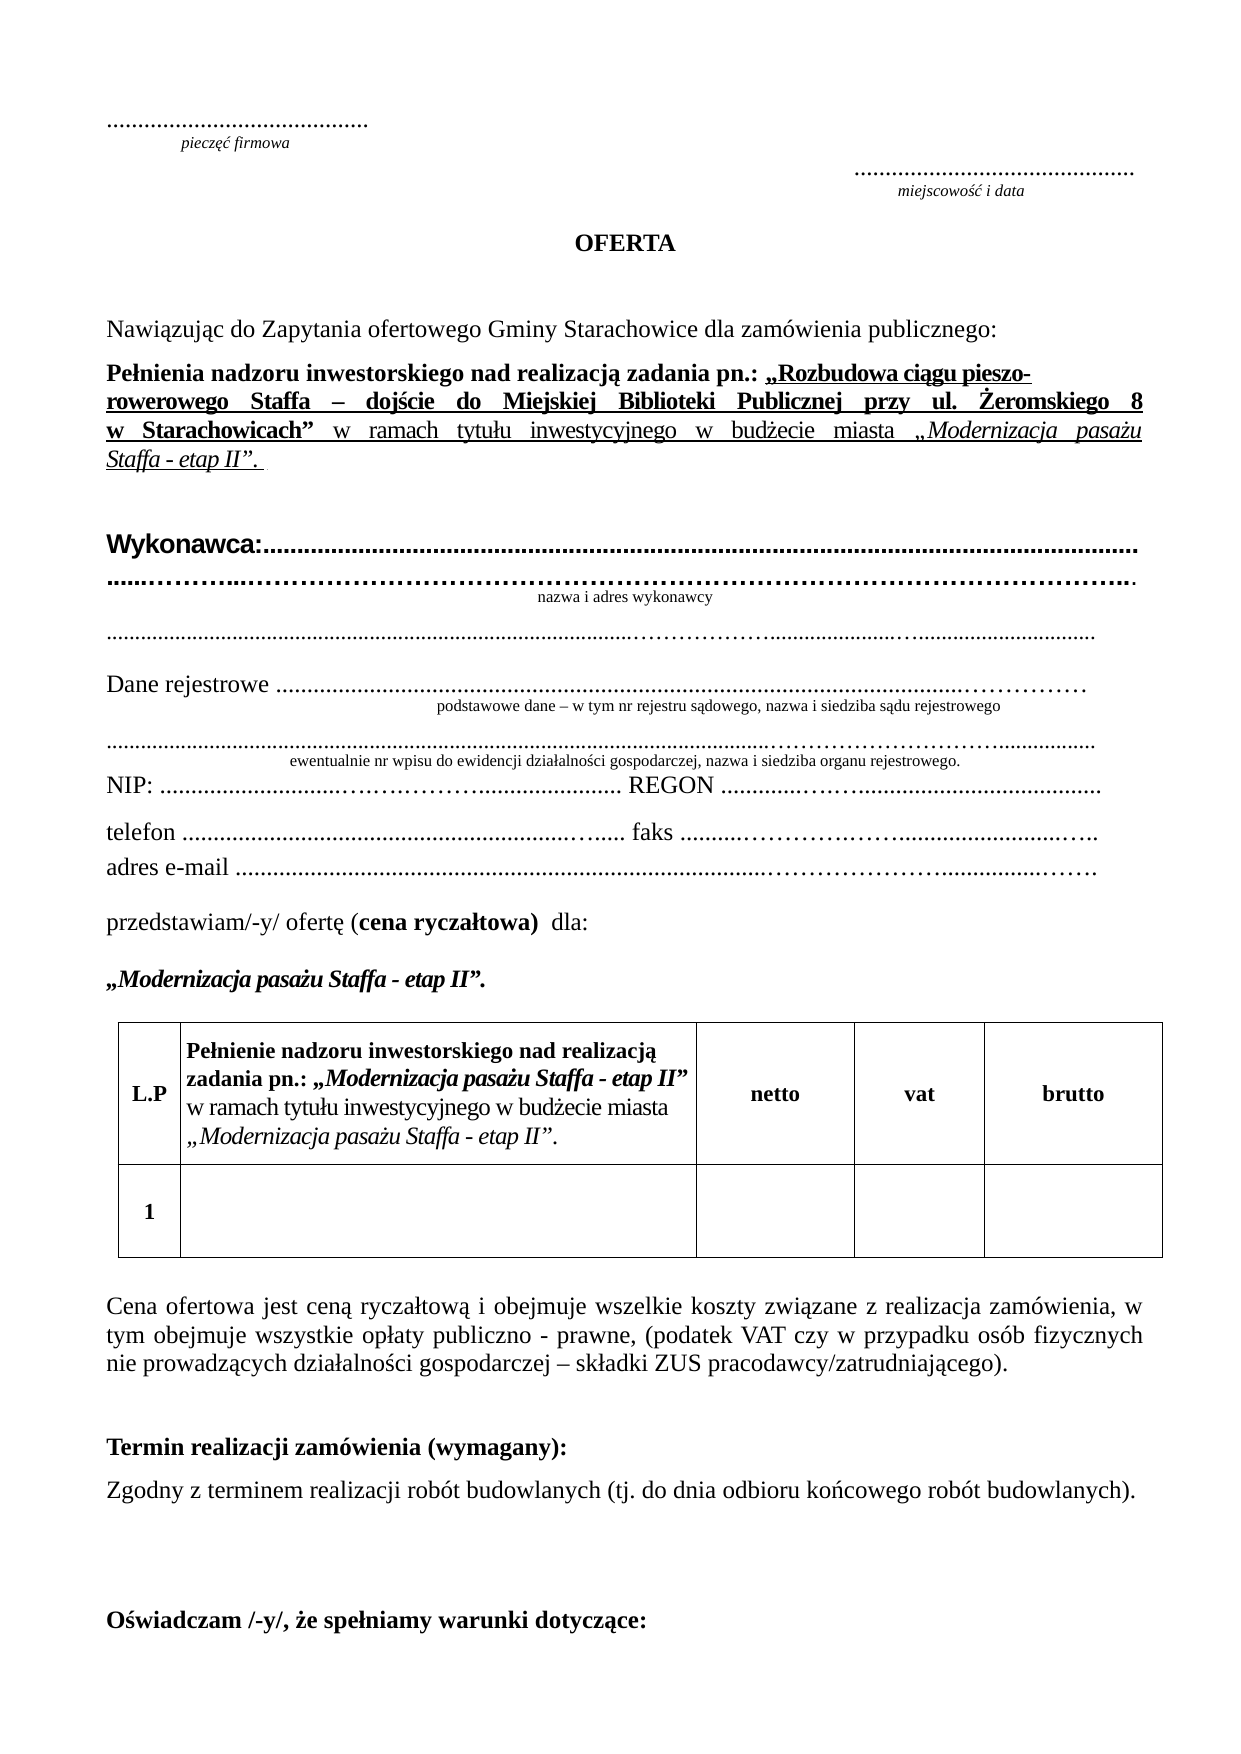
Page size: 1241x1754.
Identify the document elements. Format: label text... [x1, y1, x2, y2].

table_header Pełnienie nadzoru inwestorskiego nad realizacją zadania pn.: „Modernizacja pasażu Staffa - etap II” w ramach tytułu inwestycyjnego w budżecie miasta „Modernizacja pasażu Staffa - etap II”. [181, 1023, 696, 1164]
text .......................................... [106, 104, 1144, 132]
text podstawowe dane – w tym nr rejestru sądowego, nazwa i siedziba sądu rejestrowego [293, 698, 1144, 714]
table_cell [855, 1165, 984, 1257]
text miejscowość i data [106, 180, 1144, 199]
table_cell [985, 1165, 1162, 1257]
table_header netto [697, 1023, 854, 1164]
text ewentualnie nr wpisu do ewidencji działalności gospodarczej, nazwa i siedziba organu rejestrowego. [106, 753, 1144, 770]
text pieczęć firmowa [106, 132, 1144, 152]
text Termin realizacji zamówienia (wymagany): [106, 1432, 1144, 1461]
text Zgodny z terminem realizacji robót budowlanych (tj. do dnia odbioru końcowego robót budowlanych). [106, 1475, 1144, 1504]
subtitle Wykonawca:.......................................................................................................................................………...………………………………………………………………………………………... [106, 528, 1144, 591]
table_cell 1 [119, 1165, 180, 1257]
text „Modernizacja pasażu Staffa - etap II”. [106, 964, 1144, 993]
text Pełnienia nadzoru inwestorskiego nad realizacją zadania pn.: „Rozbudowa ciągu pieszo- [106, 358, 1144, 386]
text OFERTA [106, 228, 1144, 257]
text NIP: .............................….….………....................... REGON .............….…....................................... [106, 770, 1144, 799]
text ............................................. [106, 152, 1134, 180]
table_header brutto [985, 1023, 1162, 1164]
text ............................................................................................………………......................…............................... [106, 618, 1144, 644]
text ....................................................................................................................…………………………................. [106, 727, 1144, 753]
text nazwa i adres wykonawcy [106, 591, 1144, 605]
text Dane rejestrowe ..............................................................................................................…………… [106, 669, 1144, 698]
table_cell [181, 1165, 696, 1257]
text Cena ofertowa jest ceną ryczałtową i obejmuje wszelkie koszty związane z realizacja zamówienia, w tym obejmuje wszystkie opłaty publiczno - prawne, (podatek VAT czy w przypadku osób fizycznych nie prowadzących działalności gospodarczej – składki ZUS pracodawcy/zatrudniającego). [106, 1291, 1144, 1377]
table_cell [697, 1165, 854, 1257]
subtitle przedstawiam/-y/ ofertę (cena ryczałtowa) dla: [106, 907, 1144, 936]
text telefon ..............................................................…..... faks ..........………….……..........................….. [106, 817, 1144, 846]
text Nawiązując do Zapytania ofertowego Gminy Starachowice dla zamówienia publicznego: [106, 314, 1144, 343]
text Oświadczam /-y/, że spełniamy warunki dotyczące: [106, 1605, 1144, 1633]
text adres e-mail .....................................................................................…………………................……. [106, 852, 1144, 881]
table_header vat [855, 1023, 984, 1164]
text rowerowego Staffa – dojście do Miejskiej Biblioteki Publicznej przy ul. Żeromskiego 8 w Starachowicach” w ramach tytułu inwestycyjnego w budżecie miasta „Modernizacja pasażu Staffa - etap II”. [106, 386, 1144, 473]
table_header L.P [119, 1023, 180, 1164]
